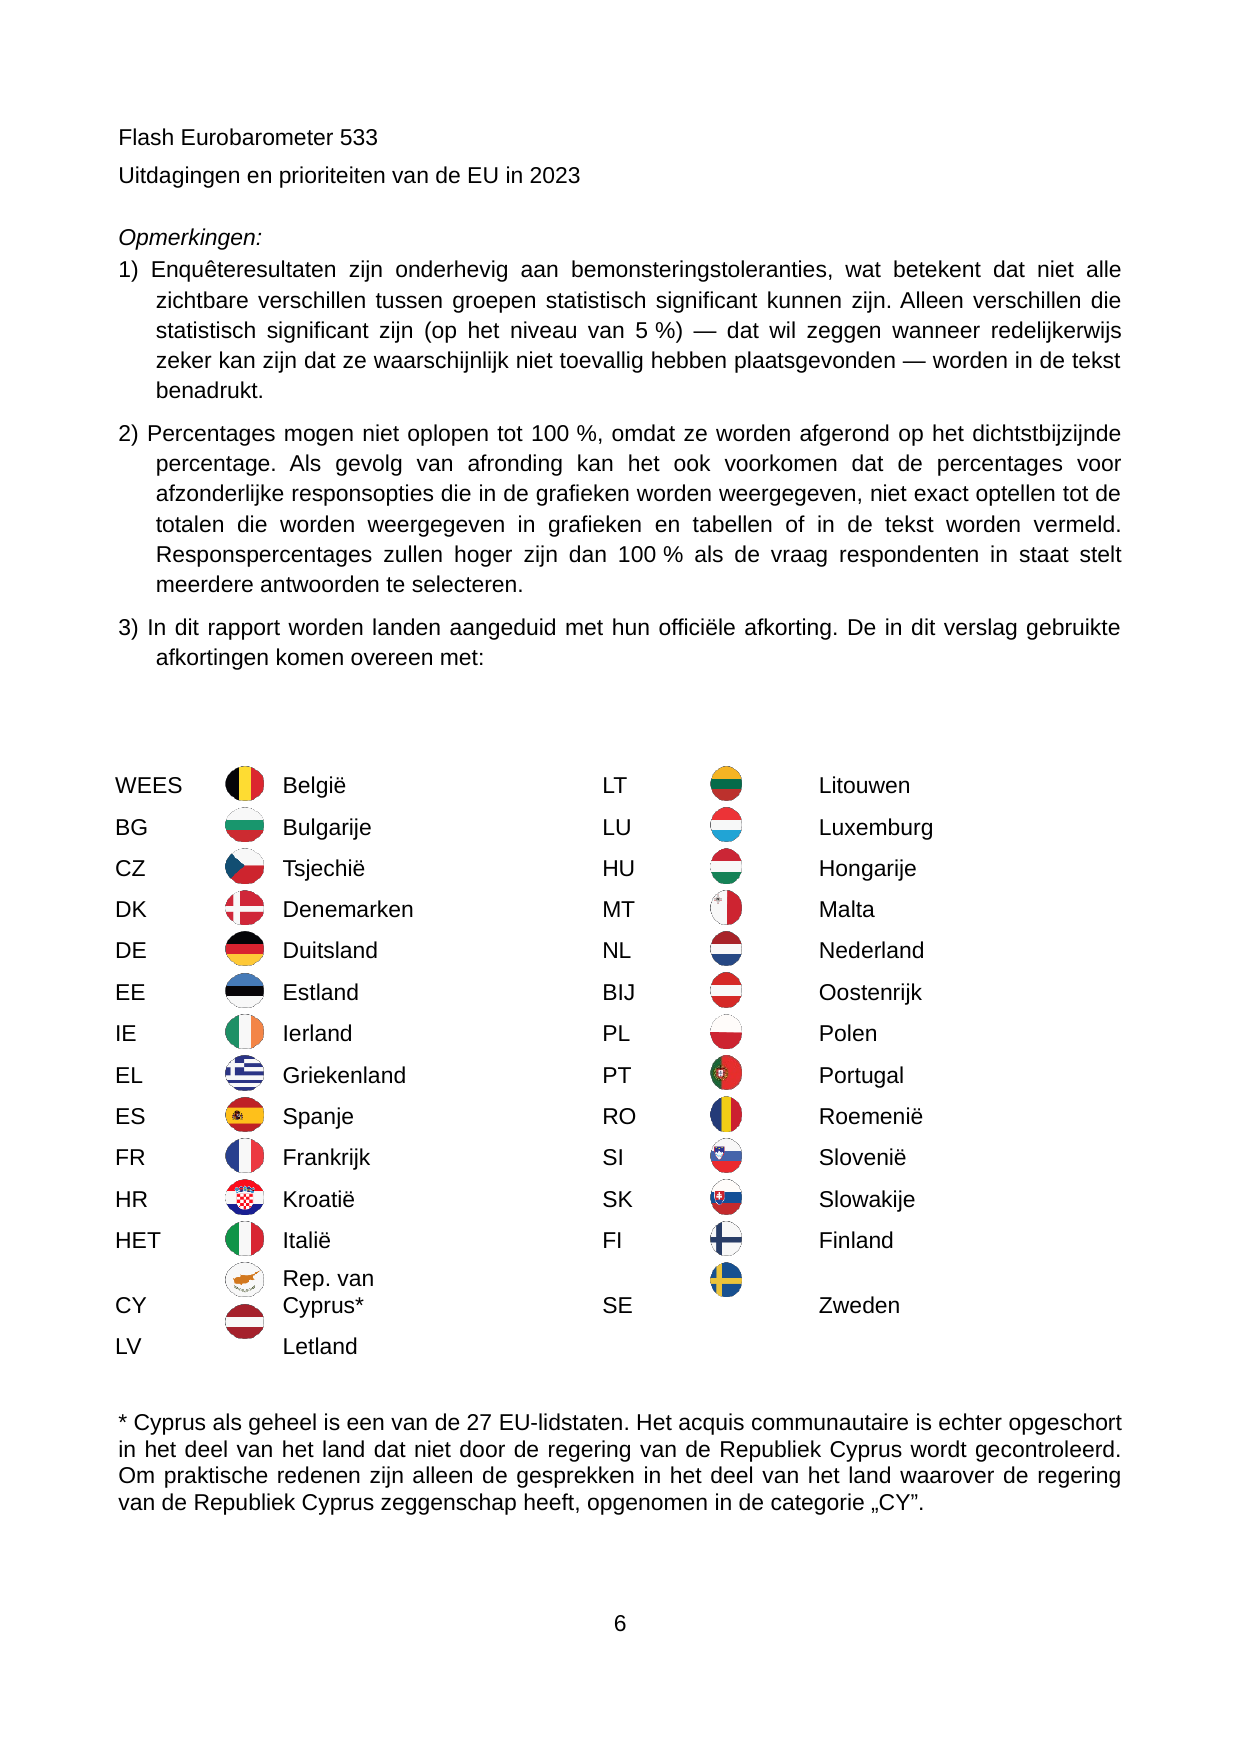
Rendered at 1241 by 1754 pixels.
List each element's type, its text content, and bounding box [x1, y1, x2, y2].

table_cell HU [599, 846, 707, 887]
table_cell [223, 1135, 279, 1177]
table_cell Kroatië [279, 1177, 439, 1218]
table_cell [707, 1135, 816, 1177]
table_cell LU [599, 804, 707, 846]
table_cell Oostenrijk [816, 970, 962, 1011]
table_cell [439, 1094, 599, 1135]
table_cell [223, 970, 279, 1011]
picture [710, 807, 742, 842]
table_cell [439, 929, 599, 970]
table_cell RO [599, 1094, 707, 1135]
table_cell FR [112, 1135, 223, 1177]
table_cell [439, 1053, 599, 1094]
list 3) In dit rapport worden landen aangeduid met hun officiële afkorting. De in dit verslag gebruikte afkortingen komen overeen met: [118, 614, 1122, 670]
table_cell CY [112, 1259, 223, 1324]
table_cell [223, 929, 279, 970]
picture [710, 1014, 742, 1049]
table_cell IE [112, 1011, 223, 1052]
table_cell Slovenië [816, 1135, 962, 1177]
table_cell Malta [816, 887, 962, 928]
table_cell [439, 846, 599, 887]
table_cell SI [599, 1135, 707, 1177]
picture [710, 1096, 742, 1132]
table_cell PL [599, 1011, 707, 1052]
picture [225, 807, 264, 842]
picture [225, 766, 264, 801]
picture [710, 1055, 742, 1090]
table_cell [439, 804, 599, 846]
table_cell Slowakije [816, 1177, 962, 1218]
list 2) Percentages mogen niet oplopen tot 100 %, omdat ze worden afgerond op het dichtstbijzijnde percentage. Als gevolg van afronding kan het ook voorkomen dat de percentages voor afzonderlijke responsopties die in de grafieken worden weergegeven, niet exact optellen tot de totalen die worden weergegeven in grafieken en tabellen of in de tekst worden vermeld. Responspercentages zullen hoger zijn dan 100 % als de vraag respondenten in staat stelt meerdere antwoorden te selecteren. [118, 420, 1122, 597]
table_cell [223, 804, 279, 846]
table_cell [223, 846, 279, 887]
table_cell BIJ [599, 970, 707, 1011]
table_cell [707, 1094, 816, 1135]
table_cell [223, 1053, 279, 1094]
table_cell Italië [279, 1218, 439, 1259]
table_cell [223, 1011, 279, 1052]
table_cell [707, 1053, 816, 1094]
picture [225, 890, 264, 925]
table_cell [707, 1324, 816, 1365]
picture [710, 890, 742, 925]
picture [225, 1304, 264, 1339]
table_cell Bulgarije [279, 804, 439, 846]
table_cell Luxemburg [816, 804, 962, 846]
picture [225, 1179, 264, 1215]
table_cell [439, 1324, 599, 1365]
table_cell SE [599, 1259, 707, 1324]
table_cell Portugal [816, 1053, 962, 1094]
text Opmerkingen: [118, 224, 1122, 250]
table_header Litouwen [816, 763, 962, 804]
table_header België [279, 763, 439, 804]
table_cell MT [599, 887, 707, 928]
picture [710, 1179, 742, 1215]
picture [710, 972, 742, 1008]
picture [225, 1221, 264, 1256]
table_cell NL [599, 929, 707, 970]
table_cell EL [112, 1053, 223, 1094]
table_cell Nederland [816, 929, 962, 970]
table_header WEES [112, 763, 223, 804]
table_cell [439, 1259, 599, 1324]
table_cell [707, 1259, 816, 1324]
picture [225, 973, 264, 1008]
table_cell [816, 1324, 962, 1365]
picture [225, 931, 264, 966]
table_cell Ierland [279, 1011, 439, 1052]
table_cell PT [599, 1053, 707, 1094]
picture [710, 931, 742, 966]
table_cell Griekenland [279, 1053, 439, 1094]
table_header [439, 763, 599, 804]
table_cell [707, 887, 816, 928]
table_cell [223, 1324, 279, 1365]
table_cell [707, 929, 816, 970]
table_cell Frankrijk [279, 1135, 439, 1177]
table_cell [439, 1218, 599, 1259]
table_cell Polen [816, 1011, 962, 1052]
table_cell [439, 1135, 599, 1177]
table_cell Spanje [279, 1094, 439, 1135]
table_cell [707, 804, 816, 846]
picture [225, 1262, 264, 1297]
table_cell [439, 1177, 599, 1218]
table_cell HR [112, 1177, 223, 1218]
table_header [707, 763, 816, 804]
table_header [223, 763, 279, 804]
table_cell Estland [279, 970, 439, 1011]
picture [710, 1262, 742, 1297]
table_cell [439, 887, 599, 928]
table_cell [707, 1218, 816, 1259]
table_cell SK [599, 1177, 707, 1218]
table_cell [439, 1011, 599, 1052]
picture [225, 848, 264, 884]
table_header LT [599, 763, 707, 804]
table_cell Finland [816, 1218, 962, 1259]
table_cell Duitsland [279, 929, 439, 970]
table_cell [707, 1177, 816, 1218]
picture [710, 848, 742, 884]
table_cell BG [112, 804, 223, 846]
table_cell [707, 970, 816, 1011]
list 1) Enquêteresultaten zijn onderhevig aan bemonsteringstoleranties, wat betekent dat niet alle zichtbare verschillen tussen groepen statistisch significant kunnen zijn. Alleen verschillen die statistisch significant zijn (op het niveau van 5 %) — dat wil zeggen wanneer redelijkerwijs zeker kan zijn dat ze waarschijnlijk niet toevallig hebben plaatsgevonden — worden in de tekst benadrukt. [118, 256, 1122, 403]
table_cell ES [112, 1094, 223, 1135]
table_cell LV [112, 1324, 223, 1365]
picture [225, 1097, 264, 1132]
table_cell DK [112, 887, 223, 928]
picture [710, 1221, 742, 1256]
table_cell Tsjechië [279, 846, 439, 887]
table_cell EE [112, 970, 223, 1011]
picture [225, 1138, 264, 1173]
table_cell Letland [279, 1324, 439, 1365]
table_cell [223, 1094, 279, 1135]
table_cell CZ [112, 846, 223, 887]
picture [710, 766, 742, 801]
table_cell Roemenië [816, 1094, 962, 1135]
text * Cyprus als geheel is een van de 27 EU-lidstaten. Het acquis communautaire is echter opgeschort in het deel van het land dat niet door de regering van de Republiek Cyprus wordt gecontroleerd. Om praktische redenen zijn alleen de gesprekken in het deel van het land waarover de regering van de Republiek Cyprus zeggenschap heeft, opgenomen in de categorie „CY”. [118, 1409, 1122, 1515]
table_cell [599, 1324, 707, 1365]
picture [225, 1055, 264, 1091]
table_cell [439, 970, 599, 1011]
picture [225, 1014, 264, 1049]
table_cell [223, 1259, 279, 1324]
table_cell DE [112, 929, 223, 970]
table_cell [223, 1218, 279, 1259]
table_cell FI [599, 1218, 707, 1259]
table_cell HET [112, 1218, 223, 1259]
table_cell [223, 887, 279, 928]
table_cell Rep. van Cyprus* [279, 1259, 439, 1324]
picture [710, 1138, 742, 1173]
table_cell Zweden [816, 1259, 962, 1324]
table_cell [223, 1177, 279, 1218]
table_cell [707, 846, 816, 887]
table_cell Hongarije [816, 846, 962, 887]
table_cell [707, 1011, 816, 1052]
table_cell Denemarken [279, 887, 439, 928]
